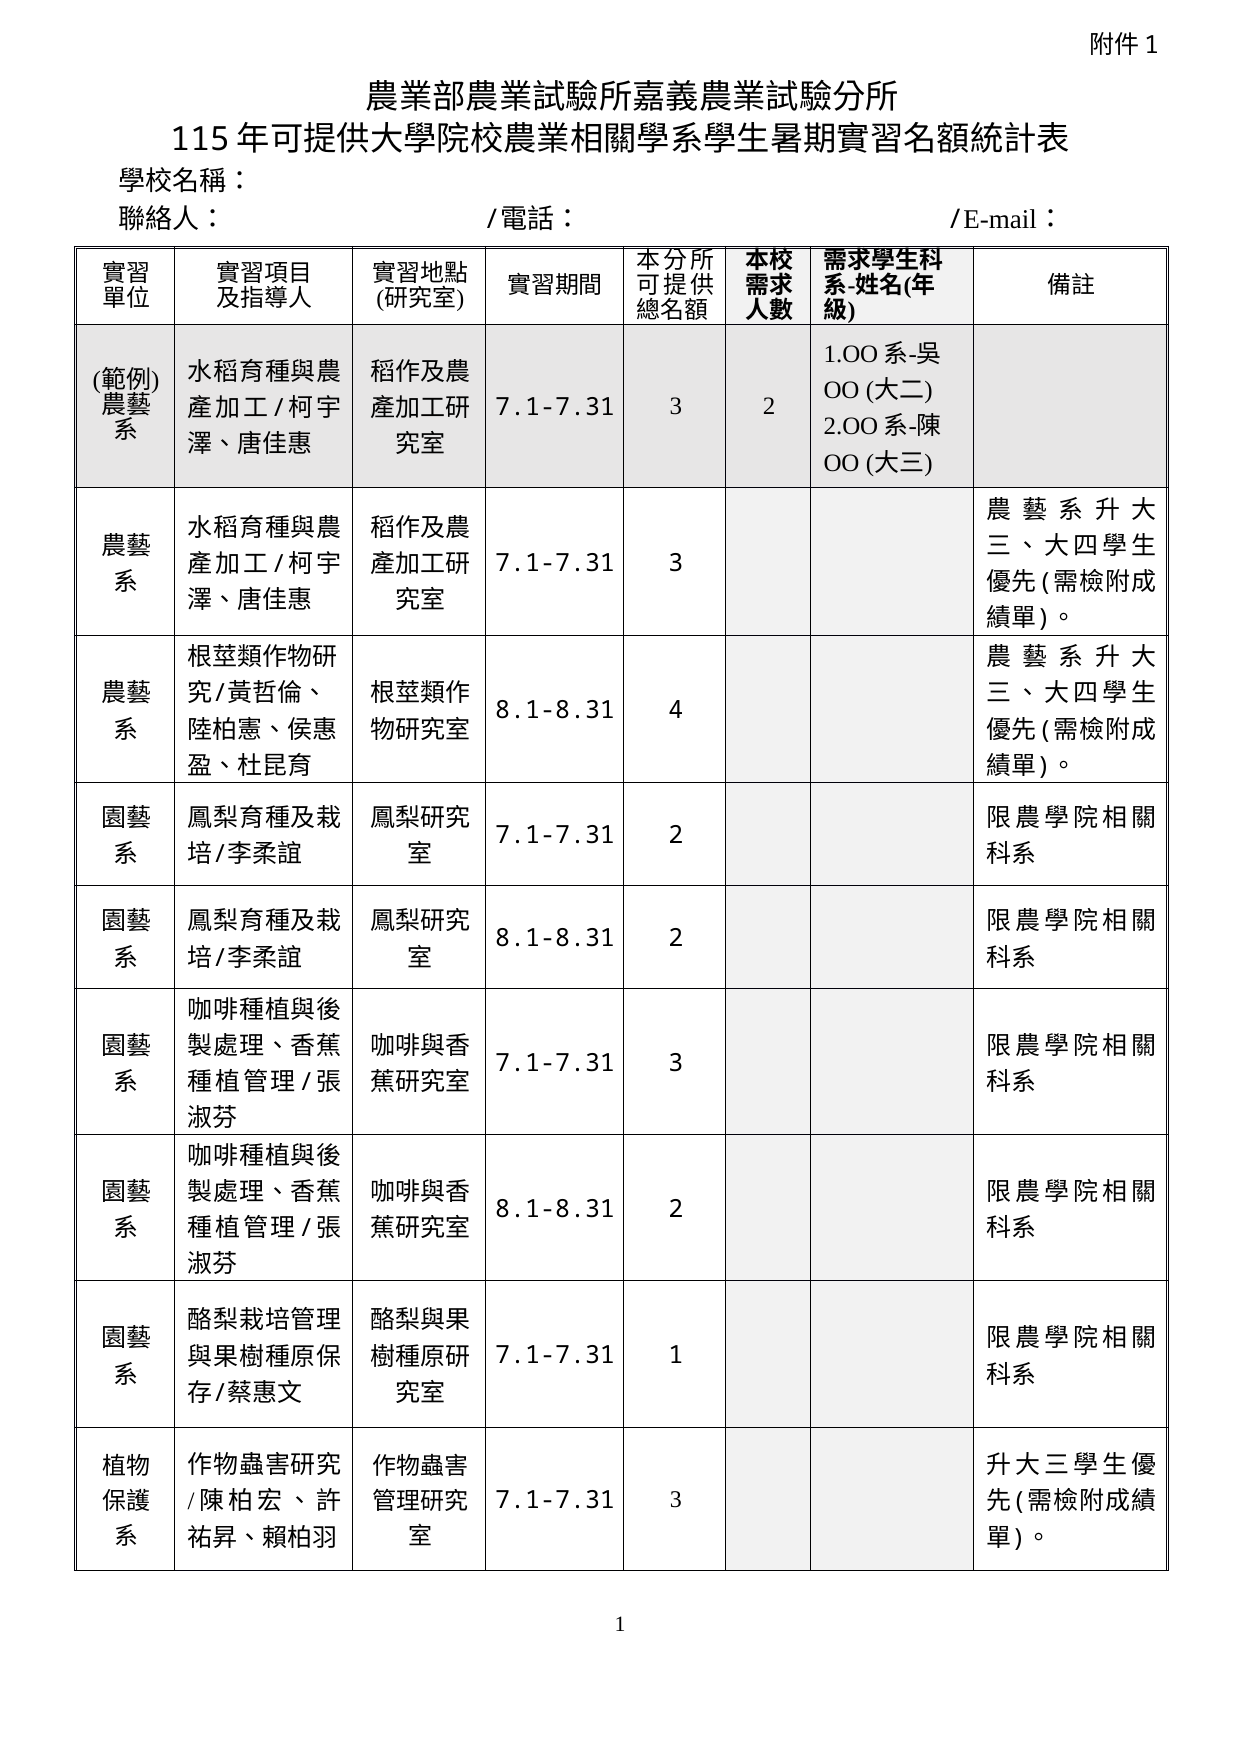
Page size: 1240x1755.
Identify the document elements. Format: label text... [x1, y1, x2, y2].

table_cell 7.1-7.31 [486, 488, 623, 635]
table_cell 7.1-7.31 [486, 989, 623, 1134]
table_cell 根莖類作物研究室 [353, 636, 485, 782]
table_cell 鳳梨研究室 [353, 886, 485, 988]
table_cell 3 [624, 325, 725, 487]
table_cell [811, 636, 973, 782]
table_cell 限農學院相關科系 [974, 1135, 1166, 1280]
table_cell 稻作及農產加工研究室 [353, 488, 485, 635]
table_cell 咖啡與香蕉研究室 [353, 1135, 485, 1280]
text 附件1 [1089, 24, 1223, 60]
table_cell [726, 1428, 810, 1570]
table_cell 限農學院相關科系 [974, 783, 1166, 885]
table_cell 作物蟲害研究/陳柏宏、許祐昇、賴柏羽 [175, 1428, 352, 1570]
table_cell 酪梨栽培管理與果樹種原保存/蔡惠文 [175, 1281, 352, 1427]
table_cell [726, 886, 810, 988]
table_header 實習地點 (研究室) [353, 249, 485, 324]
table_cell 作物蟲害管理研究室 [353, 1428, 485, 1570]
table_cell 8.1-8.31 [486, 1135, 623, 1280]
table_cell 升大三學生優先(需檢附成績單)。 [974, 1428, 1166, 1570]
table_cell [974, 325, 1166, 487]
table_cell 1.OO系-吳OO (大二) 2.OO系-陳OO (大三) [811, 325, 973, 487]
table_header 本分所可提供總名額 [624, 249, 725, 324]
table_cell 7.1-7.31 [486, 325, 623, 487]
table_cell 咖啡種植與後製處理、香蕉種植管理/張淑芬 [175, 989, 352, 1134]
table_cell 3 [624, 989, 725, 1134]
table_cell 2 [624, 886, 725, 988]
table_cell 農藝系升大三、大四學生優先(需檢附成績單)。 [974, 488, 1166, 635]
table_cell 2 [624, 1135, 725, 1280]
table_cell 植物保護系 [77, 1428, 174, 1570]
table_cell [726, 636, 810, 782]
table_header 實習期間 [486, 249, 623, 324]
table_cell [811, 886, 973, 988]
table_cell 限農學院相關科系 [974, 989, 1166, 1134]
table_cell 鳳梨研究室 [353, 783, 485, 885]
table_cell 農藝系 [77, 636, 174, 782]
table_cell 咖啡種植與後製處理、香蕉種植管理/張淑芬 [175, 1135, 352, 1280]
table_cell 園藝系 [77, 783, 174, 885]
table_cell 3 [624, 488, 725, 635]
table_cell 鳳梨育種及栽培/李柔誼 [175, 886, 352, 988]
table_cell 8.1-8.31 [486, 636, 623, 782]
table_header 備註 [974, 249, 1166, 324]
table_cell 根莖類作物研究/黃哲倫、陸柏憲、侯惠盈、杜昆育 [175, 636, 352, 782]
table_cell 7.1-7.31 [486, 783, 623, 885]
text 學校名稱： [118, 171, 1121, 196]
table_cell [811, 1428, 973, 1570]
table_cell 稻作及農產加工研究室 [353, 325, 485, 487]
table_cell [726, 783, 810, 885]
table_cell 園藝系 [77, 1135, 174, 1280]
table_cell [811, 989, 973, 1134]
table_cell 限農學院相關科系 [974, 886, 1166, 988]
table_cell 2 [726, 325, 810, 487]
text 115年可提供大學院校農業相關學系學生暑期實習名額統計表 [93, 117, 1146, 158]
table_cell 限農學院相關科系 [974, 1281, 1166, 1427]
table_header 本校需求人數 [726, 249, 810, 324]
table_header 實習 單位 [77, 249, 174, 324]
table_cell (範例) 農藝系 [77, 325, 174, 487]
table_cell 水稻育種與農產加工/柯宇澤、唐佳惠 [175, 325, 352, 487]
table_cell [811, 783, 973, 885]
table_cell 園藝系 [77, 989, 174, 1134]
table_header 實習項目 及指導人 [175, 249, 352, 324]
table_cell [811, 488, 973, 635]
table_cell 鳳梨育種及栽培/李柔誼 [175, 783, 352, 885]
table_cell 8.1-8.31 [486, 886, 623, 988]
text 聯絡人： /電話： /E-mail： [118, 208, 1121, 233]
table_cell 1 [624, 1281, 725, 1427]
table_cell 水稻育種與農產加工/柯宇澤、唐佳惠 [175, 488, 352, 635]
table_cell [811, 1135, 973, 1280]
table_cell 2 [624, 783, 725, 885]
table_cell 園藝系 [77, 1281, 174, 1427]
table_cell 7.1-7.31 [486, 1428, 623, 1570]
table_cell [726, 1281, 810, 1427]
table_cell 7.1-7.31 [486, 1281, 623, 1427]
table_cell 農藝系 [77, 488, 174, 635]
table_cell 農藝系升大三、大四學生優先(需檢附成績單)。 [974, 636, 1166, 782]
text 農業部農業試驗所嘉義農業試驗分所 [118, 60, 1223, 117]
table_cell [726, 989, 810, 1134]
table_cell 咖啡與香蕉研究室 [353, 989, 485, 1134]
table_header 需求學生科系-姓名(年級) [811, 249, 973, 324]
table_cell [811, 1281, 973, 1427]
table_cell 酪梨與果樹種原研究室 [353, 1281, 485, 1427]
table_cell 4 [624, 636, 725, 782]
table_cell [726, 488, 810, 635]
table_cell 園藝系 [77, 886, 174, 988]
table_cell [726, 1135, 810, 1280]
table_cell 3 [624, 1428, 725, 1570]
